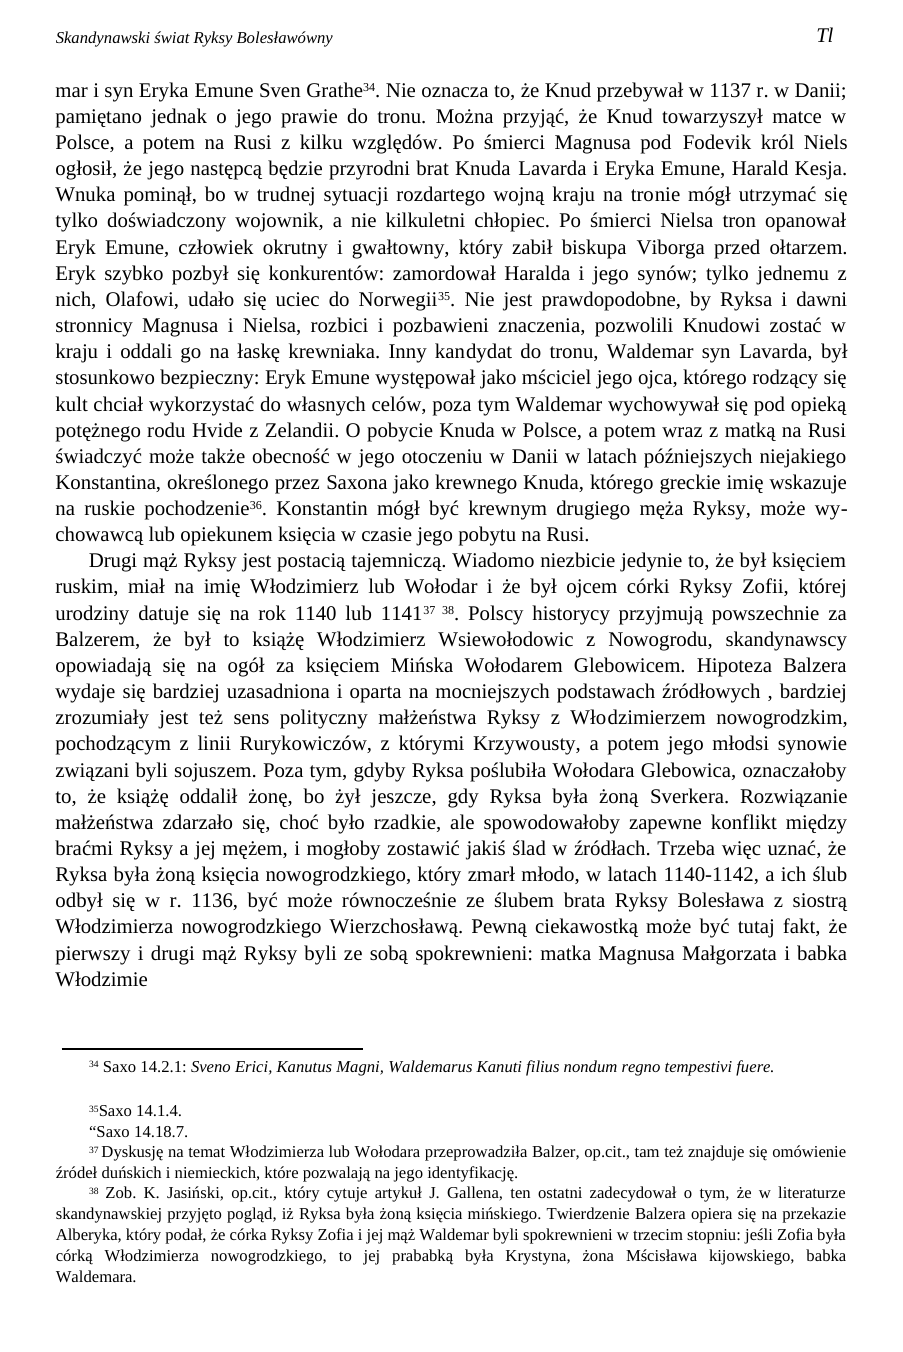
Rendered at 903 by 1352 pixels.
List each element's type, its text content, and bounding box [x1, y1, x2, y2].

text 38 Zob. K. Jasiński, op.cit., który cytuje artykuł J. Gallena, ten ostatni zadecydował o tym, że w literaturze skandynawskiej przyjęto pogląd, iż Ryksa była żoną księcia mińskiego. Twierdzenie Balzera opiera się na przekazie Alberyka, który podał, że córka Ryksy Zofia i jej mąż Waldemar byli spokrewnieni w trzecim stopniu: jeśli Zofia była córką Włodzimierza nowogrodzkiego, to jej prababką była Krystyna, żona Mścisława kijowskiego, babka Waldemara. [56, 1183, 847, 1286]
text Skandynawski świat Ryksy Bolesławówny [56, 28, 377, 47]
text Drugi mąż Ryksy jest postacią tajemniczą. Wiadomo niezbicie jedynie to, że był księciem ruskim, miał na imię Włodzimierz lub Wołodar i że był ojcem córki Ryksy Zofii, której urodziny datuje się na rok 1140 lub 114137 38. Polscy historycy przyjmują powszechnie za Balzerem, że był to książę Włodzimierz Wsiewołodowic z Nowogrodu, skandynawscy opowiadają się na ogół za księciem Mińska Wołodarem Glebowicem. Hipoteza Balzera wydaje się bardziej uzasadniona i oparta na mocniejszych podstawach źródłowych , bardziej zrozumiały jest też sens polityczny małżeństwa Ryksy z Wło­dzimierzem nowogrodzkim, pochodzącym z linii Rurykowiczów, z którymi Krzywo­usty, a potem jego młodsi synowie związani byli sojuszem. Poza tym, gdyby Ryksa poślubiła Wołodara Glebowica, oznaczałoby to, że książę oddalił żonę, bo żył jeszcze, gdy Ryksa była żoną Sverkera. Rozwiązanie małżeństwa zdarzało się, choć było rzad­kie, ale spowodowałoby zapewne konflikt między braćmi Ryksy a jej mężem, i mogłoby zostawić jakiś ślad w źródłach. Trzeba więc uznać, że Ryksa była żoną księcia nowo­grodzkiego, który zmarł młodo, w latach 1140-1142, a ich ślub odbył się w r. 1136, być może równocześnie ze ślubem brata Ryksy Bolesława z siostrą Włodzimierza nowo­grodzkiego Wierzchosławą. Pewną ciekawostką może być tutaj fakt, że pierwszy i drugi mąż Ryksy byli ze sobą spokrewnieni: matka Magnusa Małgorzata i babka Włodzimie­ [55, 548, 848, 991]
text 37 Dyskusję na temat Włodzimierza lub Wołodara przeprowadziła Balzer, op.cit., tam też znajduje się omówienie źródeł duńskich i niemieckich, które pozwalają na jego identyfikację. [56, 1142, 847, 1182]
text Tl [816, 23, 842, 47]
text 34 Saxo 14.2.1: Sveno Erici, Kanutus Magni, Waldemarus Kanuti filius nondum regno tempestivi fuere. [56, 1057, 847, 1076]
text mar i syn Eryka Emune Sven Grathe34. Nie oznacza to, że Knud przebywał w 1137 r. w Danii; pamiętano jednak o jego prawie do tronu. Można przyjąć, że Knud towarzyszył matce w Polsce, a potem na Rusi z kilku względów. Po śmierci Magnusa pod Fodevik król Niels ogłosił, że jego następcą będzie przyrodni brat Knuda Lavarda i Eryka Emu­ne, Harald Kesja. Wnuka pominął, bo w trudnej sytuacji rozdartego wojną kraju na tro­nie mógł utrzymać się tylko doświadczony wojownik, a nie kilkuletni chłopiec. Po śmierci Nielsa tron opanował Eryk Emune, człowiek okrutny i gwałtowny, który zabił biskupa Viborga przed ołtarzem. Eryk szybko pozbył się konkurentów: zamordował Haralda i jego synów; tylko jednemu z nich, Olafowi, udało się uciec do Norwegii35. Nie jest prawdopodobne, by Ryksa i dawni stronnicy Magnusa i Nielsa, rozbici i pozbawieni znaczenia, pozwolili Knudowi zostać w kraju i oddali go na łaskę krewniaka. Inny kan­dydat do tronu, Waldemar syn Lavarda, był stosunkowo bezpieczny: Eryk Emune wy­stępował jako mściciel jego ojca, którego rodzący się kult chciał wykorzystać do wła­snych celów, poza tym Waldemar wychowywał się pod opieką potężnego rodu Hvide z Zelandii. O pobycie Knuda w Polsce, a potem wraz z matką na Rusi świadczyć może także obecność w jego otoczeniu w Danii w latach późniejszych niejakiego Konstantina, określonego przez Saxona jako krewnego Knuda, którego greckie imię wskazuje na ruskie pochodzenie36. Konstantin mógł być krewnym drugiego męża Ryksy, może wy­chowawcą lub opiekunem księcia w czasie jego pobytu na Rusi. [55, 78, 848, 546]
text “Saxo 14.18.7. [56, 1122, 847, 1139]
text 35Saxo 14.1.4. [56, 1101, 847, 1118]
